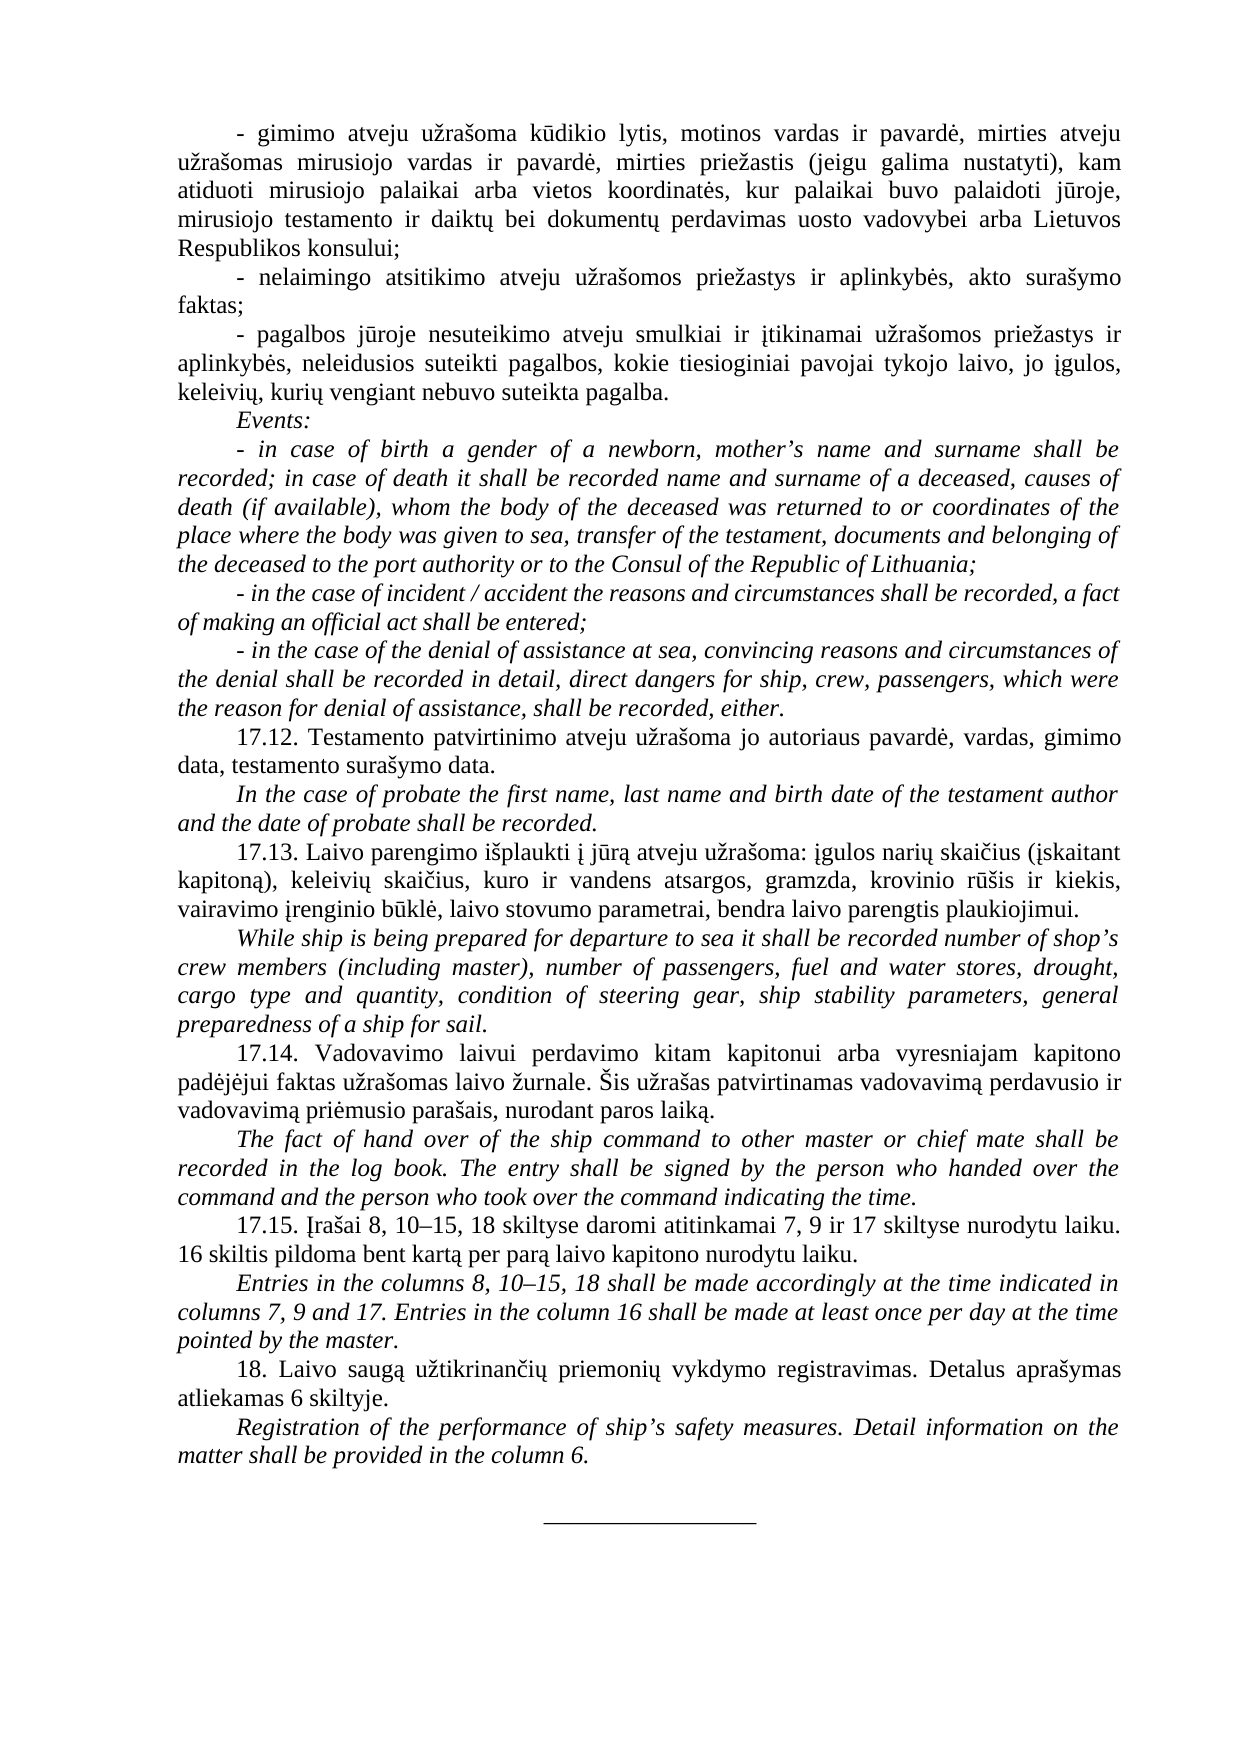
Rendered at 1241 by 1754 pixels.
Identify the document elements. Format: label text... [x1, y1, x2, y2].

text 17.15. Įrašai 8, 10–15, 18 skiltyse daromi atitinkamai 7, 9 ir 17 skiltyse nurodytu laiku. 16 skiltis pildoma bent kartą per parą laivo kapitono nurodytu laiku. [177, 1211, 1122, 1268]
text The fact of hand over of the ship command to other master or chief mate shall be recorded in the log book. The entry shall be signed by the person who handed over the command and the person who took over the command indicating the time. [177, 1124, 1122, 1211]
text Entries in the columns 8, 10–15, 18 shall be made accordingly at the time indicated in columns 7, 9 and 17. Entries in the column 16 shall be made at least once per day at the time pointed by the master. [177, 1268, 1122, 1354]
text In the case of probate the first name, last name and birth date of the testament author and the date of probate shall be recorded. [177, 779, 1122, 837]
text - in the case of the denial of assistance at sea, convincing reasons and circumstances of the denial shall be recorded in detail, direct dangers for ship, crew, passengers, which were the reason for denial of assistance, shall be recorded, either. [177, 636, 1122, 722]
text Events: [177, 406, 1122, 434]
text 17.12. Testamento patvirtinimo atveju užrašoma jo autoriaus pavardė, vardas, gimimo data, testamento surašymo data. [177, 722, 1122, 779]
text - in the case of incident / accident the reasons and circumstances shall be recorded, a fact of making an official act shall be entered; [177, 578, 1122, 636]
text Registration of the performance of ship’s safety measures. Detail information on the matter shall be provided in the column 6. [177, 1412, 1122, 1469]
text 17.13. Laivo parengimo išplaukti į jūrą atveju užrašoma: įgulos narių skaičius (įskaitant kapitoną), keleivių skaičius, kuro ir vandens atsargos, gramzda, krovinio rūšis ir kiekis, vairavimo įrenginio būklė, laivo stovumo parametrai, bendra laivo parengtis plaukiojimui. [177, 837, 1122, 923]
text _________________ [177, 1498, 1122, 1527]
text - gimimo atveju užrašoma kūdikio lytis, motinos vardas ir pavardė, mirties atveju užrašomas mirusiojo vardas ir pavardė, mirties priežastis (jeigu galima nustatyti), kam atiduoti mirusiojo palaikai arba vietos koordinatės, kur palaikai buvo palaidoti jūroje, mirusiojo testamento ir daiktų bei dokumentų perdavimas uosto vadovybei arba Lietuvos Respublikos konsului; [177, 118, 1122, 262]
text While ship is being prepared for departure to sea it shall be recorded number of shop’s crew members (including master), number of passengers, fuel and water stores, drought, cargo type and quantity, condition of steering gear, ship stability parameters, general preparedness of a ship for sail. [177, 923, 1122, 1038]
text 17.14. Vadovavimo laivui perdavimo kitam kapitonui arba vyresniajam kapitono padėjėjui faktas užrašomas laivo žurnale. Šis užrašas patvirtinamas vadovavimą perdavusio ir vadovavimą priėmusio parašais, nurodant paros laiką. [177, 1038, 1122, 1124]
text - pagalbos jūroje nesuteikimo atveju smulkiai ir įtikinamai užrašomos priežastys ir aplinkybės, neleidusios suteikti pagalbos, kokie tiesioginiai pavojai tykojo laivo, jo įgulos, keleivių, kurių vengiant nebuvo suteikta pagalba. [177, 319, 1122, 406]
text - nelaimingo atsitikimo atveju užrašomos priežastys ir aplinkybės, akto surašymo faktas; [177, 262, 1122, 319]
text 18. Laivo saugą užtikrinančių priemonių vykdymo registravimas. Detalus aprašymas atliekamas 6 skiltyje. [177, 1354, 1122, 1412]
text - in case of birth a gender of a newborn, mother’s name and surname shall be recorded; in case of death it shall be recorded name and surname of a deceased, causes of death (if available), whom the body of the deceased was returned to or coordinates of the place where the body was given to sea, transfer of the testament, documents and belonging of the deceased to the port authority or to the Consul of the Republic of Lithuania; [177, 434, 1122, 578]
